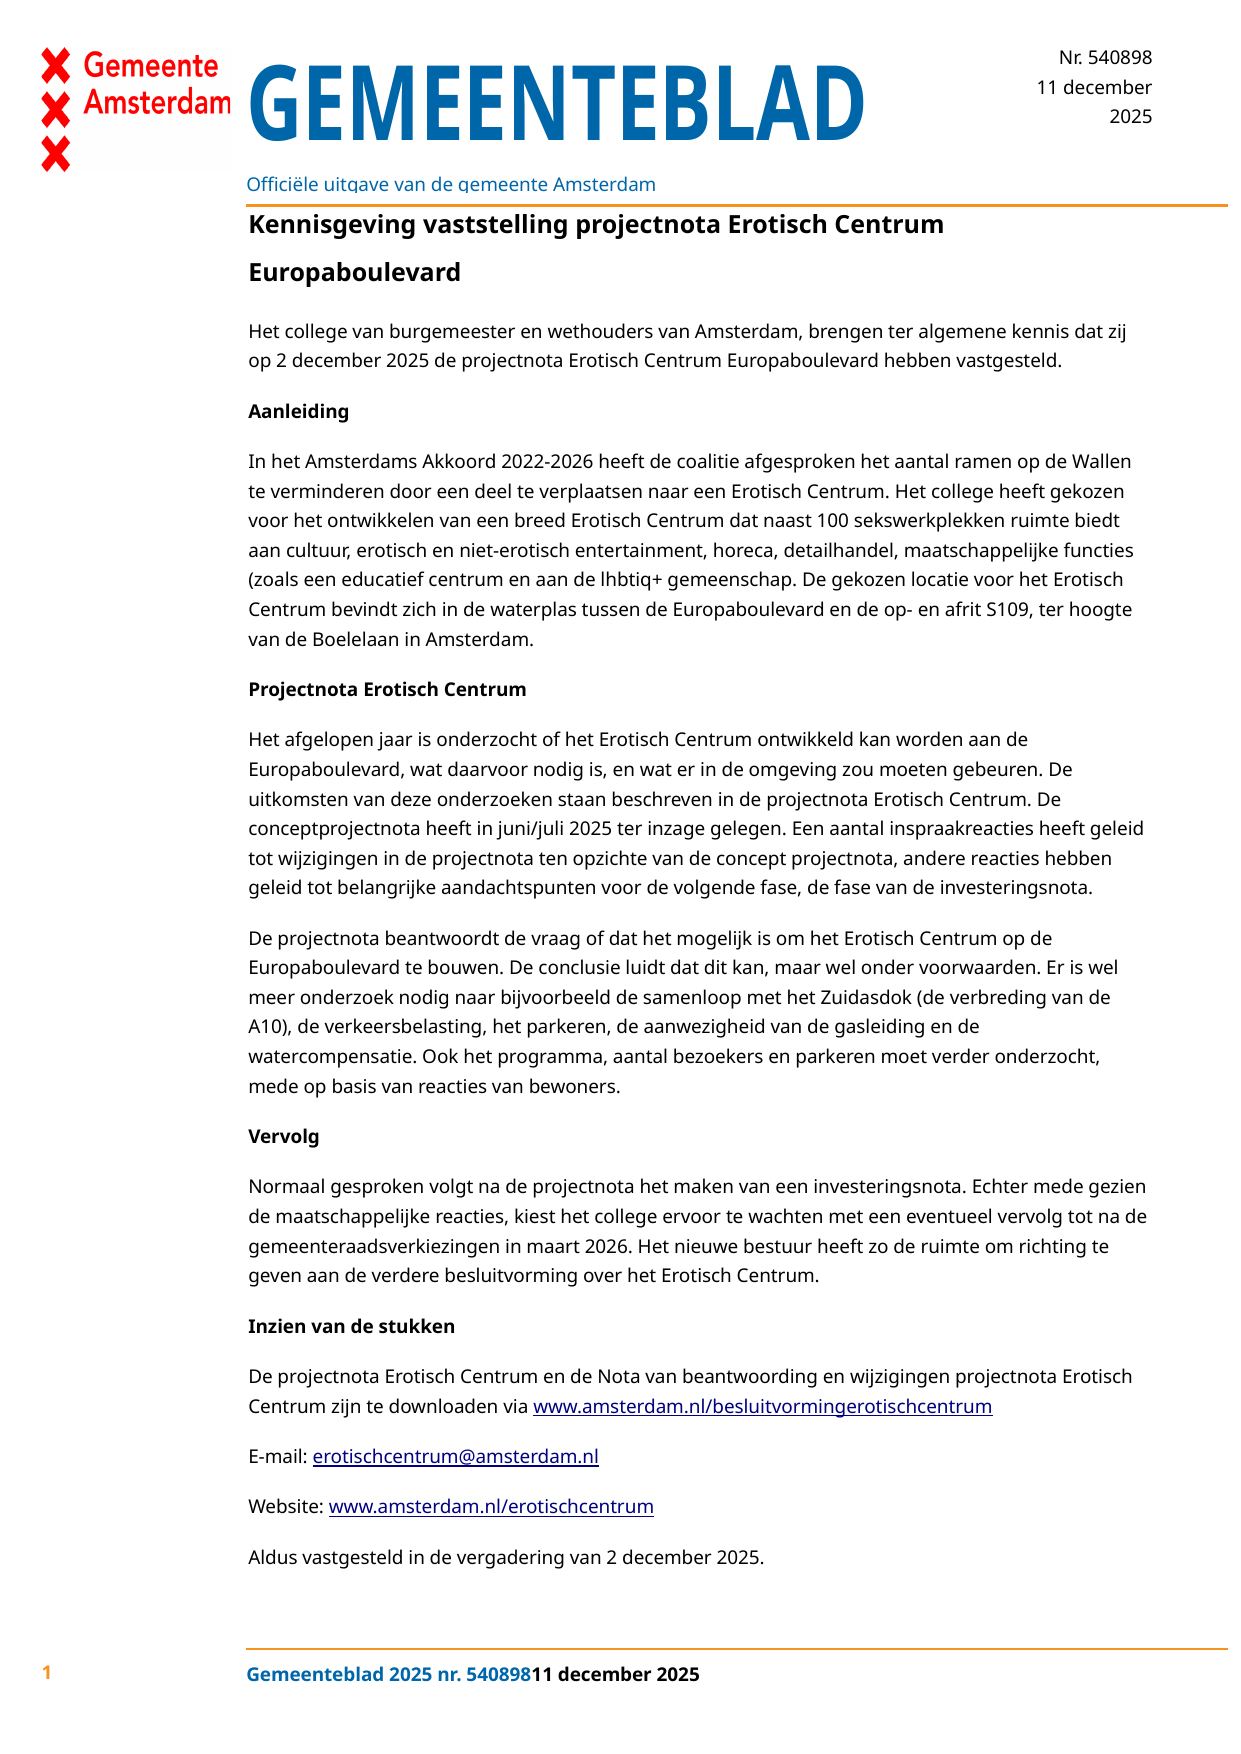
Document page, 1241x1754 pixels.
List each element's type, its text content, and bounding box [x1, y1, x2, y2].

text De projectnota beantwoordt de vraag of dat het mogelijk is om het Erotisch Centrum op de Europaboulevard te bouwen. De conclusie luidt dat dit kan, maar wel onder voorwaarden. Er is wel meer onderzoek nodig naar bijvoorbeeld de samenloop met het Zuidasdok (de verbreding van de A10), de verkeersbelasting, het parkeren, de aanwezigheid van de gasleiding en de watercompensatie. Ook het programma, aantal bezoekers en parkeren moet verder onderzocht, mede op basis van reacties van bewoners. [248, 925, 1152, 1099]
text Projectnota Erotisch Centrum [248, 676, 1152, 702]
text Aldus vastgesteld in de vergadering van 2 december 2025. [248, 1544, 1152, 1570]
text Het afgelopen jaar is onderzocht of het Erotisch Centrum ontwikkeld kan worden aan de Europaboulevard, wat daarvoor nodig is, en wat er in de omgeving zou moeten gebeuren. De uitkomsten van deze onderzoeken staan beschreven in de projectnota Erotisch Centrum. De conceptprojectnota heeft in juni/juli 2025 ter inzage gelegen. Een aantal inspraakreacties heeft geleid tot wijzigingen in de projectnota ten opzichte van de concept projectnota, andere reacties hebben geleid tot belangrijke aandachtspunten voor de volgende fase, de fase van de investeringsnota. [248, 727, 1152, 900]
text Vervolg [248, 1123, 1152, 1149]
text Kennisgeving vaststelling projectnota Erotisch Centrum Europaboulevard [248, 207, 1152, 288]
text E-mail: erotischcentrum@amsterdam.nl [248, 1443, 1152, 1469]
text Aanleiding [248, 398, 1152, 424]
text Inzien van de stukken [248, 1313, 1152, 1339]
text Website: www.amsterdam.nl/erotischcentrum [248, 1494, 1152, 1519]
picture [41, 47, 231, 172]
text In het Amsterdams Akkoord 2022-2026 heeft de coalitie afgesproken het aantal ramen op de Wallen te verminderen door een deel te verplaatsen naar een Erotisch Centrum. Het college heeft gekozen voor het ontwikkelen van een breed Erotisch Centrum dat naast 100 sekswerkplekken ruimte biedt aan cultuur, erotisch en niet-erotisch entertainment, horeca, detailhandel, maatschappelijke functies (zoals een educatief centrum en aan de lhbtiq+ gemeenschap. De gekozen locatie voor het Erotisch Centrum bevindt zich in de waterplas tussen de Europaboulevard en de op- en afrit S109, ter hoogte van de Boelelaan in Amsterdam. [248, 448, 1152, 652]
text De projectnota Erotisch Centrum en de Nota van beantwoording en wijzigingen projectnota Erotisch Centrum zijn te downloaden via www.amsterdam.nl/besluitvormingerotischcentrum [248, 1363, 1152, 1419]
text Normaal gesproken volgt na de projectnota het maken van een investeringsnota. Echter mede gezien de maatschappelijke reacties, kiest het college ervoor te wachten met een eventueel vervolg tot na de gemeenteraadsverkiezingen in maart 2026. Het nieuwe bestuur heeft zo de ruimte om richting te geven aan de verdere besluitvorming over het Erotisch Centrum. [248, 1174, 1152, 1288]
text Het college van burgemeester en wethouders van Amsterdam, brengen ter algemene kennis dat zij op 2 december 2025 de projectnota Erotisch Centrum Europaboulevard hebben vastgesteld. [248, 318, 1152, 373]
